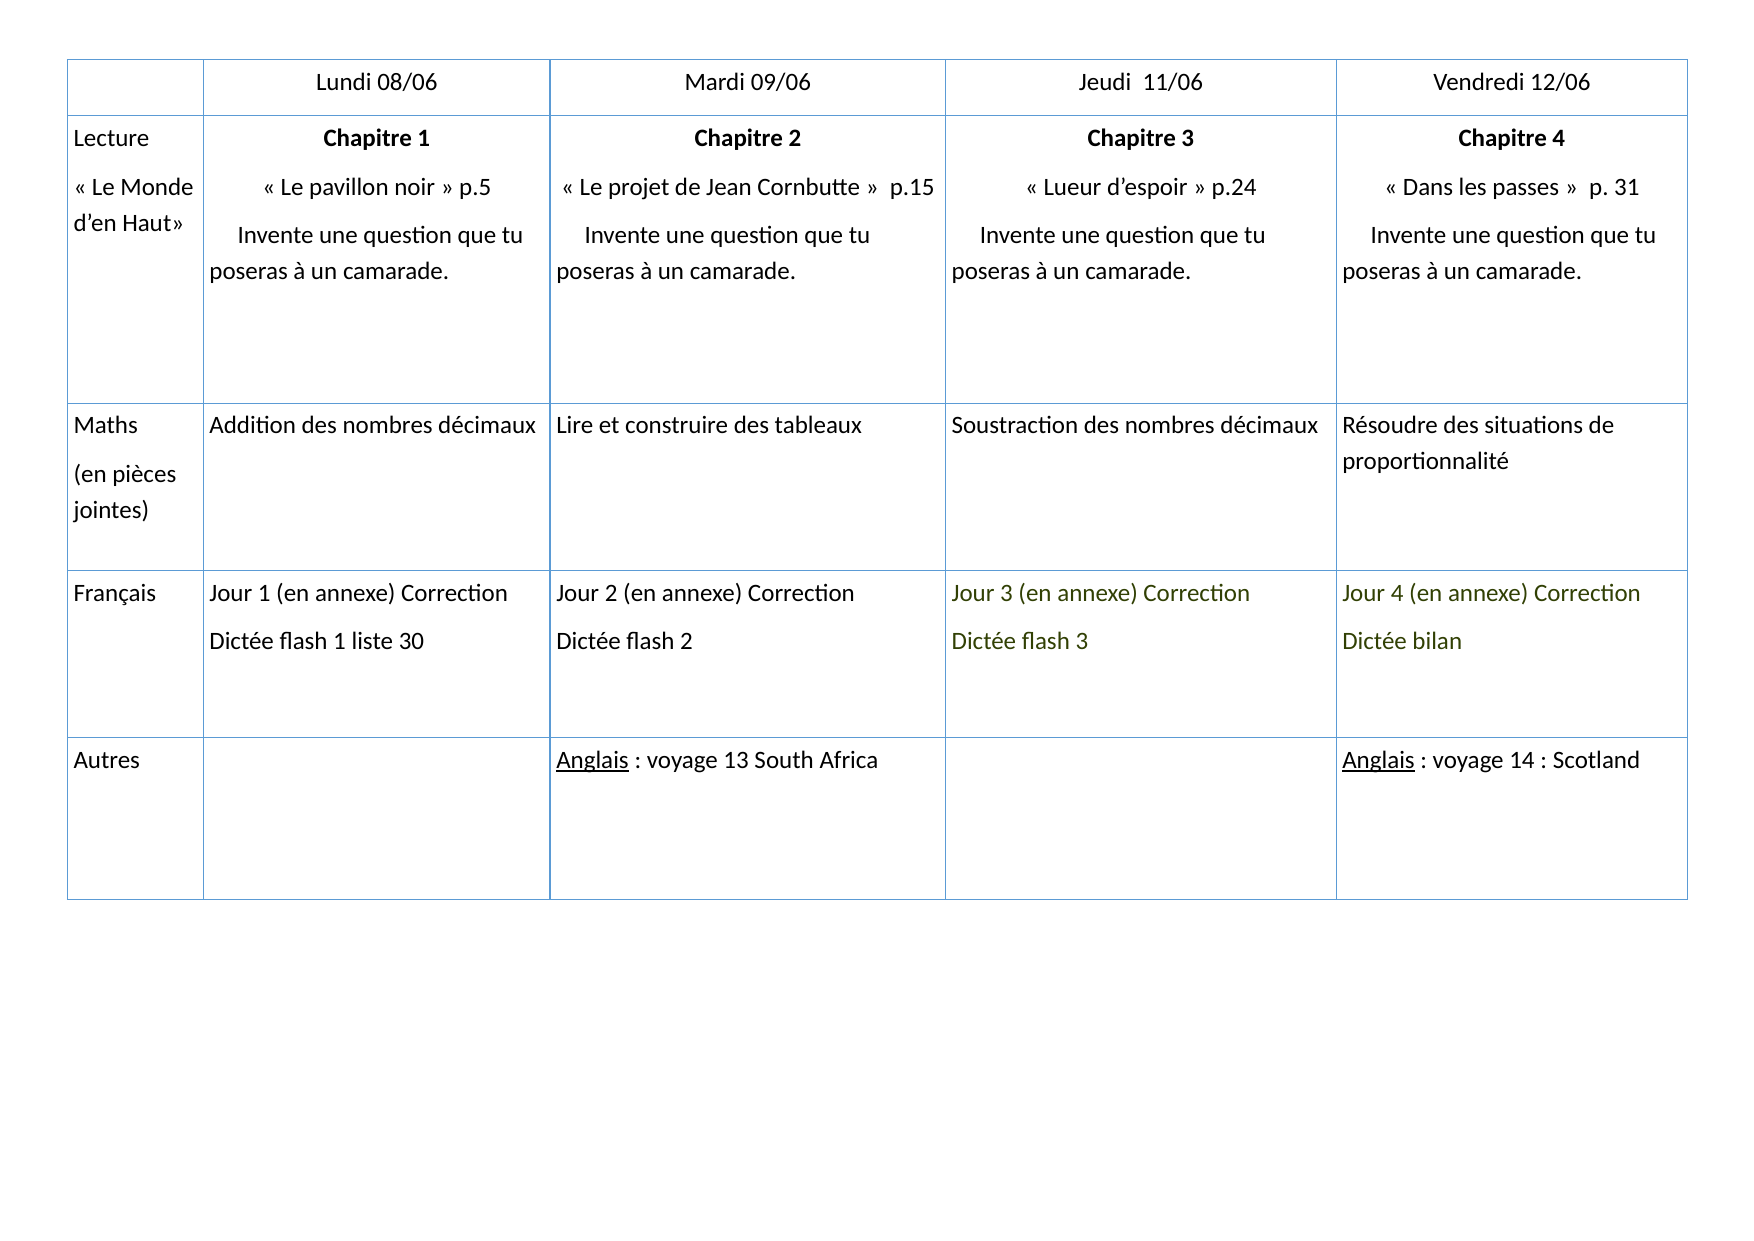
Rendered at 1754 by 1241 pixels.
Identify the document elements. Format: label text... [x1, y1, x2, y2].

table_cell Jour 3 (en annexe) Correction Dictée flash 3 [946, 571, 1336, 737]
table_header Mardi 09/06 [551, 60, 945, 115]
table_cell Lire et construire des tableaux [551, 404, 945, 570]
table_cell Chapitre 1 « Le pavillon noir » p.5 Invente une question que tu poseras à un camarade. [204, 116, 549, 402]
table_cell Français [68, 571, 203, 737]
table_cell [204, 738, 549, 898]
table_cell Lecture « Le Monde d’en Haut» [68, 116, 203, 402]
table_header Jeudi 11/06 [946, 60, 1336, 115]
table_cell Jour 2 (en annexe) Correction Dictée flash 2 [551, 571, 945, 737]
table_cell [946, 738, 1336, 898]
table_cell Chapitre 2 « Le projet de Jean Cornbutte » p.15 Invente une question que tu poseras à un camarade. [551, 116, 945, 402]
table_header [68, 60, 203, 115]
table_cell Anglais : voyage 13 South Africa [551, 738, 945, 898]
table_cell Autres [68, 738, 203, 898]
table_cell Addition des nombres décimaux [204, 404, 549, 570]
table_cell Résoudre des situations de proportionnalité [1337, 404, 1687, 570]
table_header Vendredi 12/06 [1337, 60, 1687, 115]
table_cell Maths (en pièces jointes) [68, 404, 203, 570]
table_header Lundi 08/06 [204, 60, 549, 115]
table_cell Jour 1 (en annexe) Correction Dictée flash 1 liste 30 [204, 571, 549, 737]
table_cell Jour 4 (en annexe) Correction Dictée bilan [1337, 571, 1687, 737]
table_cell Chapitre 4 « Dans les passes » p. 31 Invente une question que tu poseras à un camarade. [1337, 116, 1687, 402]
table_cell Chapitre 3 « Lueur d’espoir » p.24 Invente une question que tu poseras à un camarade. [946, 116, 1336, 402]
table_cell Soustraction des nombres décimaux [946, 404, 1336, 570]
table_cell Anglais : voyage 14 : Scotland [1337, 738, 1687, 898]
